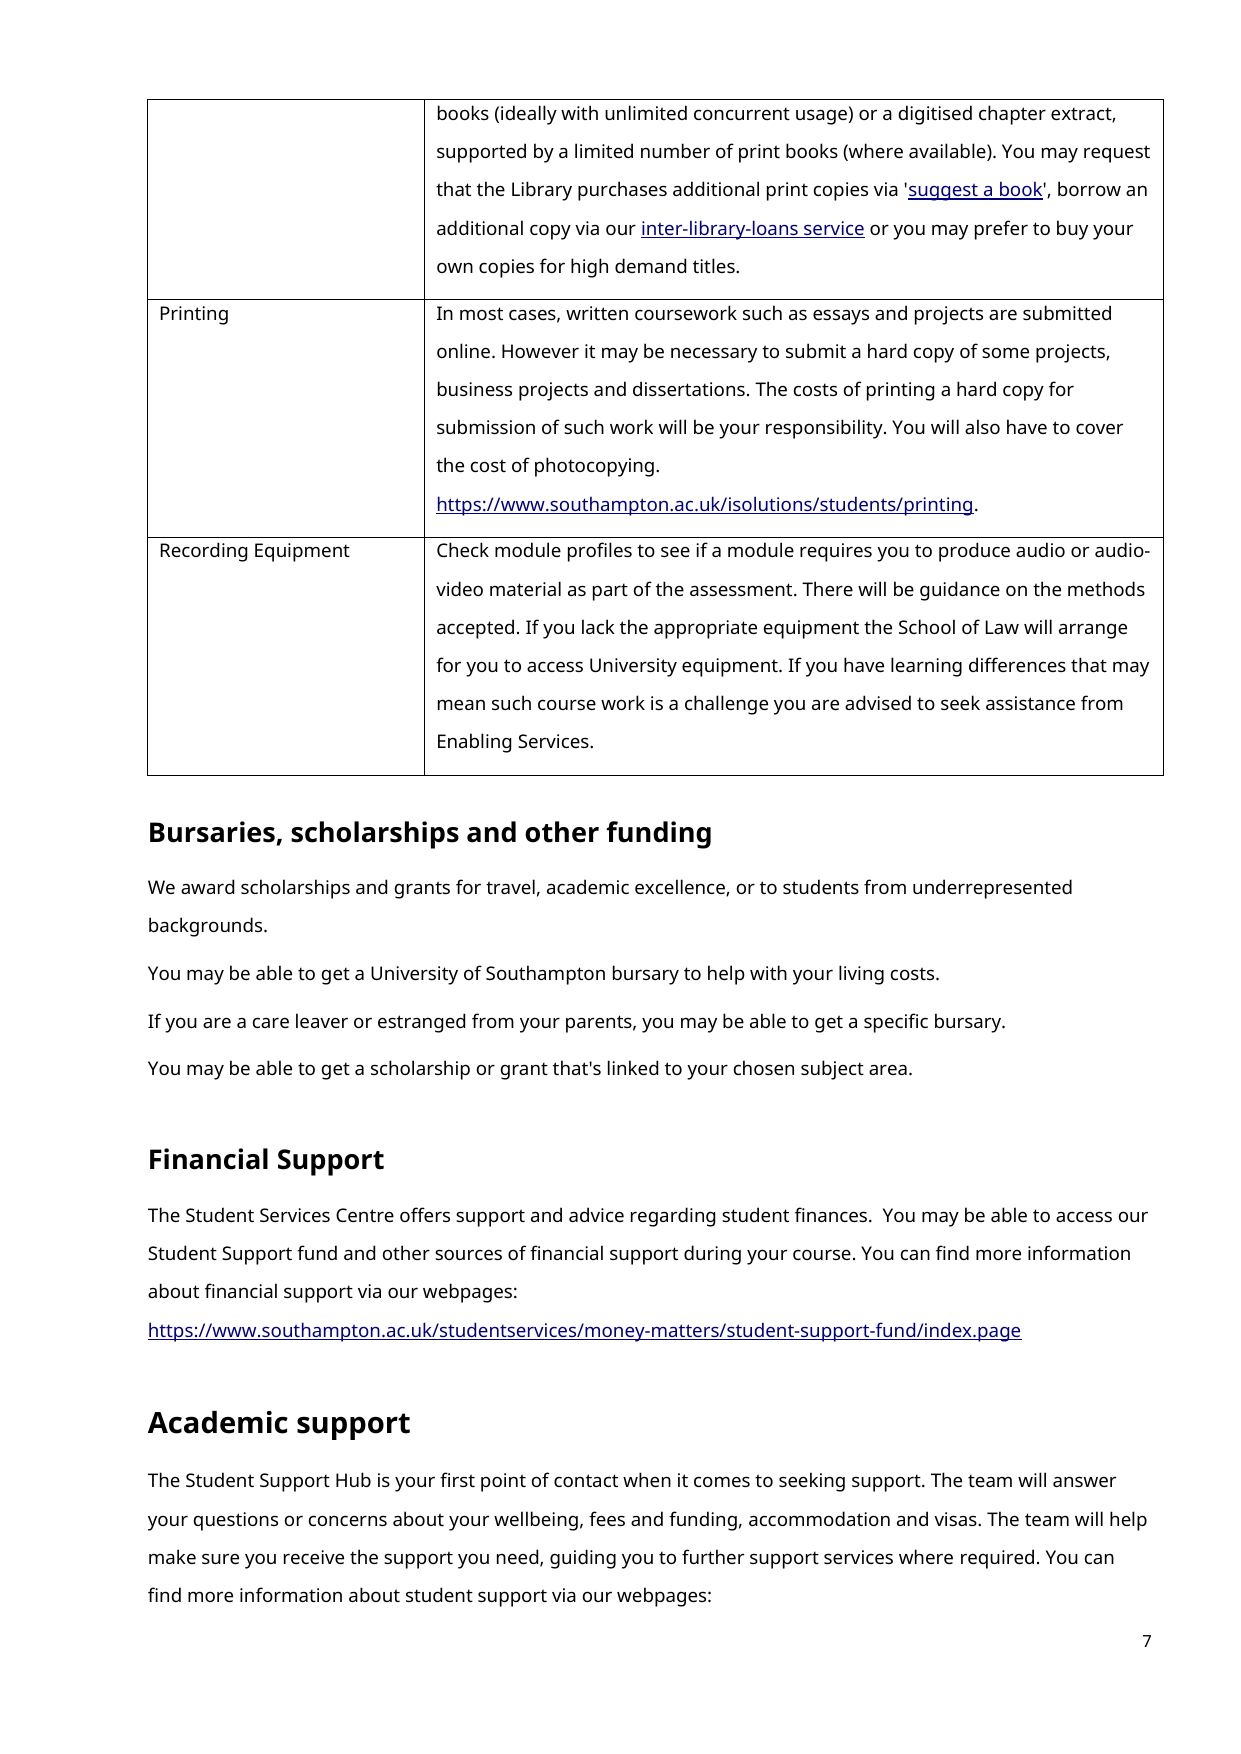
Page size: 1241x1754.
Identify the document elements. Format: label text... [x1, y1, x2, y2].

text We award scholarships and grants for travel, academic excellence, or to students from underrepresented backgrounds. [148, 874, 1152, 938]
text You may be able to get a scholarship or grant that's linked to your chosen subject area. [148, 1056, 1152, 1081]
text If you are a care leaver or estranged from your parents, you may be able to get a specific bursary. [148, 1008, 1152, 1033]
table_cell In most cases, written coursework such as essays and projects are submitted online. However it may be necessary to submit a hard copy of some projects, business projects and dissertations. The costs of printing a hard copy for submission of such work will be your responsibility. You will also have to cover the cost of photocopying. https://www.southampton.ac.uk/isolutions/students/printing. [425, 300, 1163, 537]
subtitle Academic support [148, 1402, 1152, 1442]
table_cell Printing [148, 300, 424, 537]
subtitle Financial Support [148, 1141, 1152, 1178]
text The Student Support Hub is your first point of contact when it comes to seeking support. The team will answer your questions or concerns about your wellbeing, fees and funding, accommodation and visas. The team will help make sure you receive the support you need, guiding you to further support services where required. You can find more information about student support via our webpages: [148, 1468, 1152, 1608]
table_cell [148, 100, 424, 299]
table_cell Check module profiles to see if a module requires you to produce audio or audio-video material as part of the assessment. There will be guidance on the methods accepted. If you lack the appropriate equipment the School of Law will arrange for you to access University equipment. If you have learning differences that may mean such course work is a challenge you are advised to seek assistance from Enabling Services. [425, 538, 1163, 774]
text You may be able to get a University of Southampton bursary to help with your living costs. [148, 960, 1152, 986]
table_cell Recording Equipment [148, 538, 424, 774]
subtitle Bursaries, scholarships and other funding [148, 813, 1152, 850]
text The Student Services Centre offers support and advice regarding student finances. You may be able to access our Student Support fund and other sources of financial support during your course. You can find more information about financial support via our webpages: https://www.southampton.ac.uk/studentservices/money-matters/student-support-fund/index.page [148, 1202, 1152, 1342]
table_cell books (ideally with unlimited concurrent usage) or a digitised chapter extract, supported by a limited number of print books (where available). You may request that the Library purchases additional print copies via 'suggest a book', borrow an additional copy via our inter-library-loans service or you may prefer to buy your own copies for high demand titles. [425, 100, 1163, 299]
